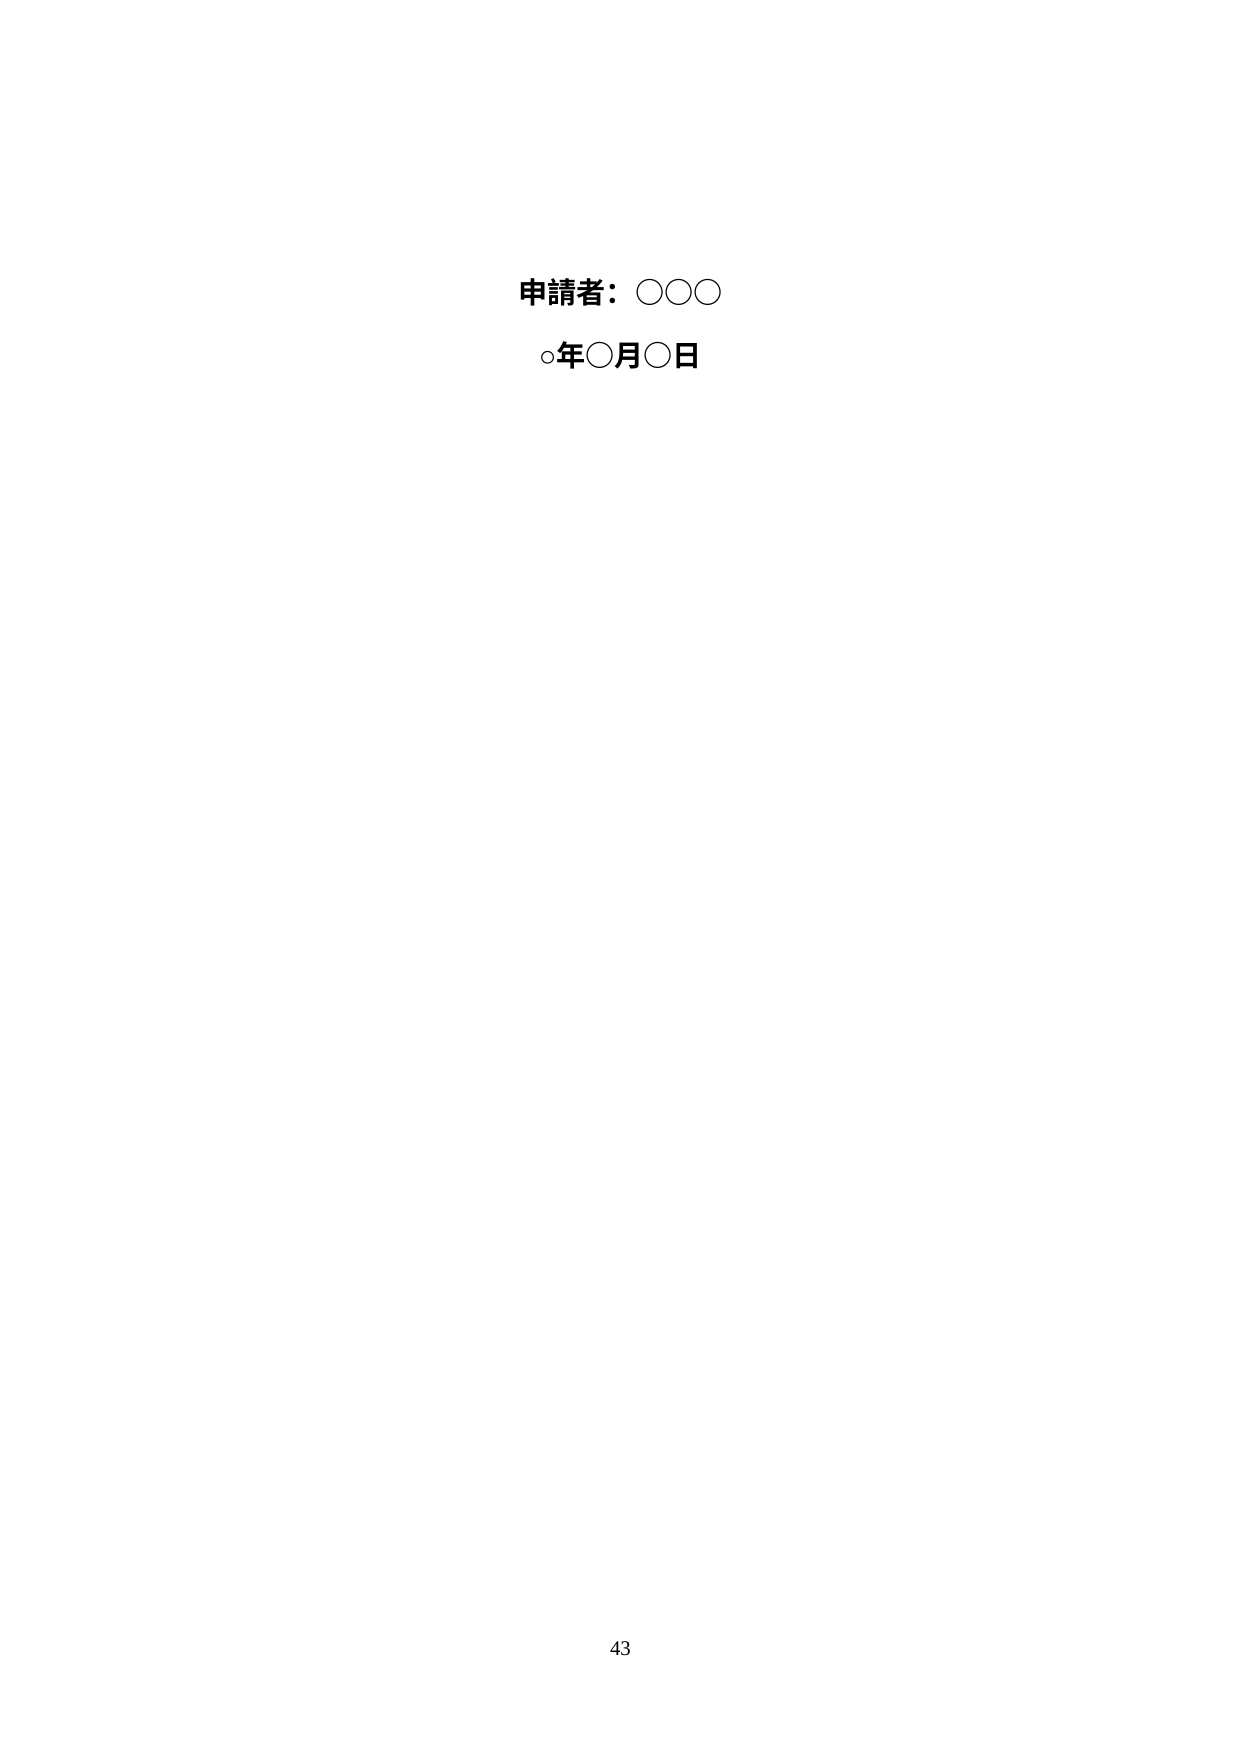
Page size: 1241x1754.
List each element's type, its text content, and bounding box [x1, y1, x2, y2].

text ○年○月○日 [118, 333, 1122, 375]
text 申請者：○○○ [118, 269, 1122, 312]
